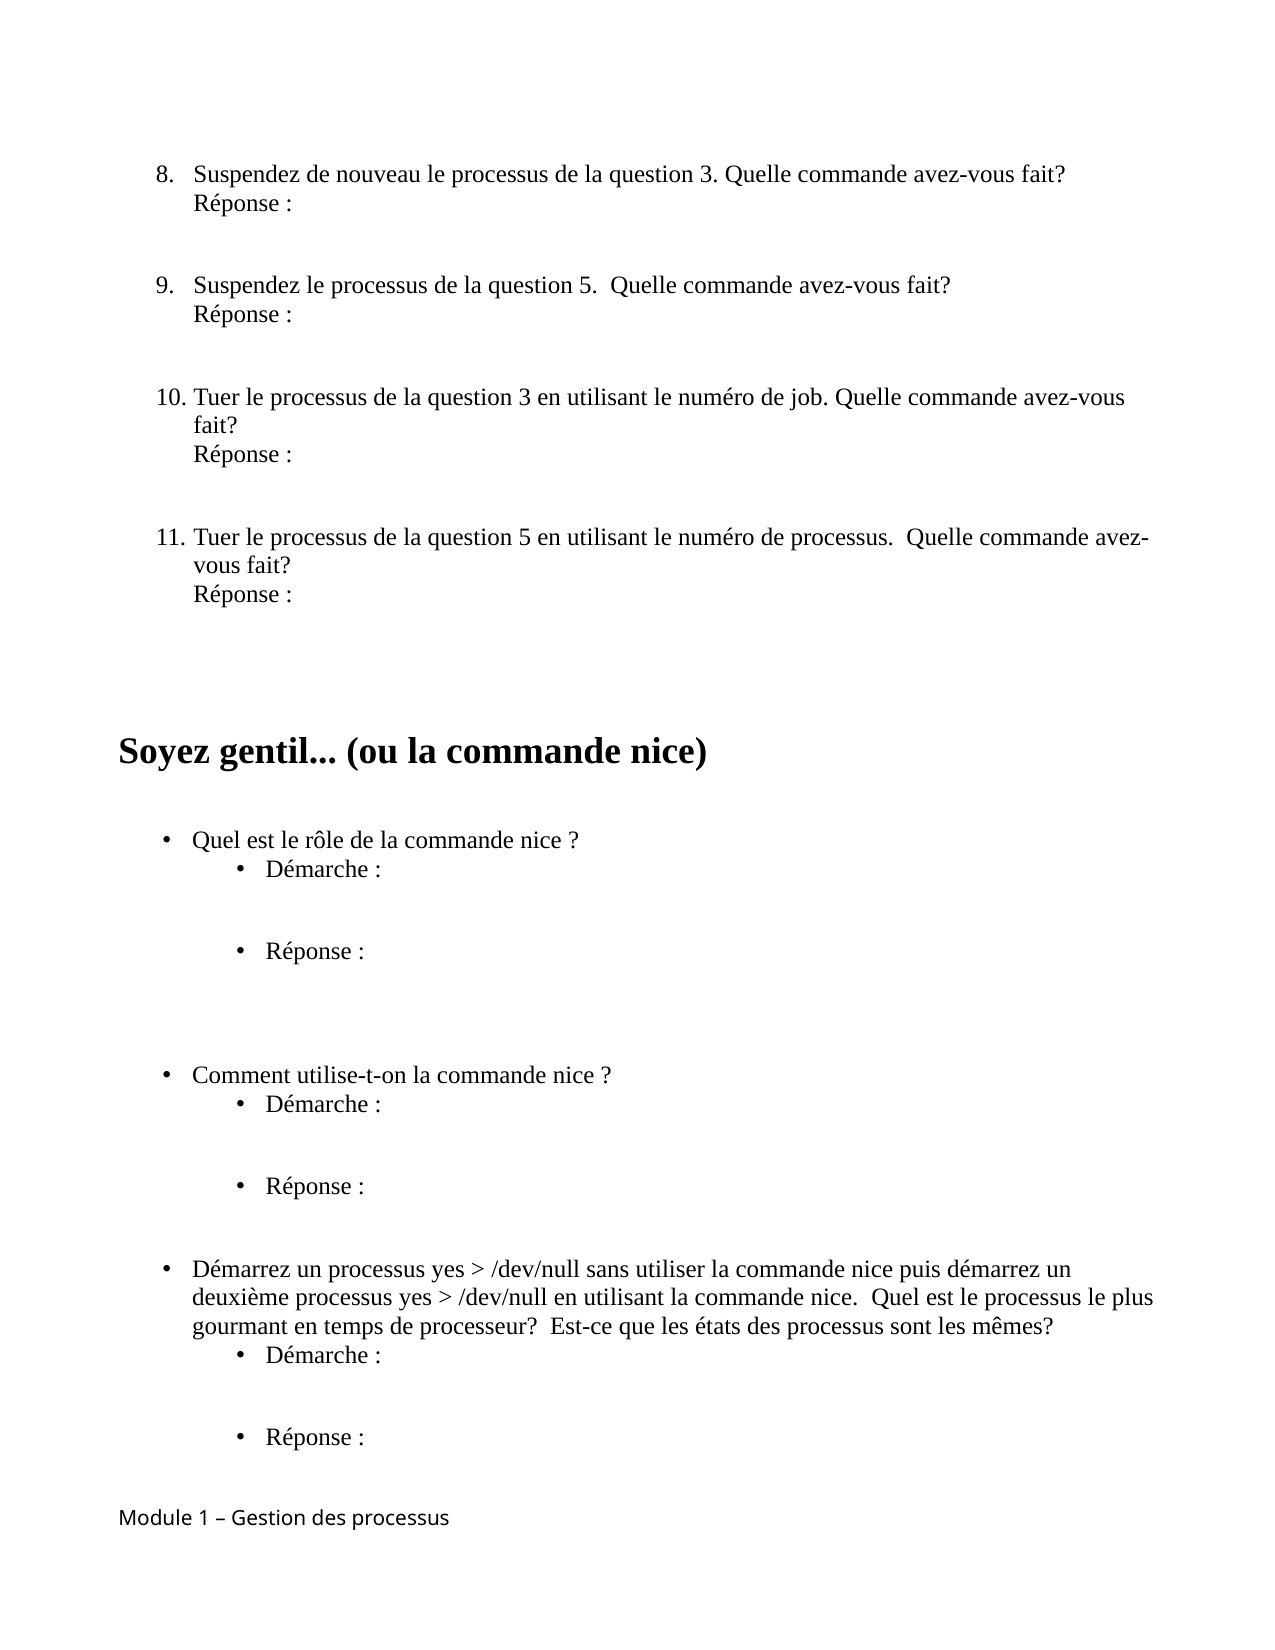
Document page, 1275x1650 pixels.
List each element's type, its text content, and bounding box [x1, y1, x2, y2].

list Tuer le processus de la question 5 en utilisant le numéro de processus. Quelle commande avez-vous fait? [156, 522, 1157, 579]
list Réponse : [156, 299, 1157, 328]
list Démarche : [236, 854, 1157, 882]
list Démarche : [236, 1089, 1157, 1117]
list Quel est le rôle de la commande nice ? [162, 825, 1157, 854]
list Démarrez un processus yes > /dev/null sans utiliser la commande nice puis démarrez un deuxième processus yes > /dev/null en utilisant la commande nice. Quel est le processus le plus gourmant en temps de processeur? Est-ce que les états des processus sont les mêmes? [162, 1254, 1157, 1340]
list Réponse : [156, 439, 1157, 468]
list Tuer le processus de la question 3 en utilisant le numéro de job. Quelle commande avez-vous fait? [156, 382, 1157, 439]
list Réponse : [156, 188, 1157, 217]
list Comment utilise-t-on la commande nice ? [162, 1060, 1157, 1089]
list Suspendez le processus de la question 5. Quelle commande avez-vous fait? [156, 271, 1157, 299]
list Réponse : [236, 1422, 1157, 1451]
list Réponse : [236, 1171, 1157, 1200]
list Réponse : [236, 936, 1157, 965]
list Suspendez de nouveau le processus de la question 3. Quelle commande avez-vous fait? [156, 159, 1157, 188]
list Démarche : [236, 1340, 1157, 1369]
subtitle Soyez gentil... (ou la commande nice) [118, 728, 1157, 771]
list Réponse : [156, 579, 1157, 608]
